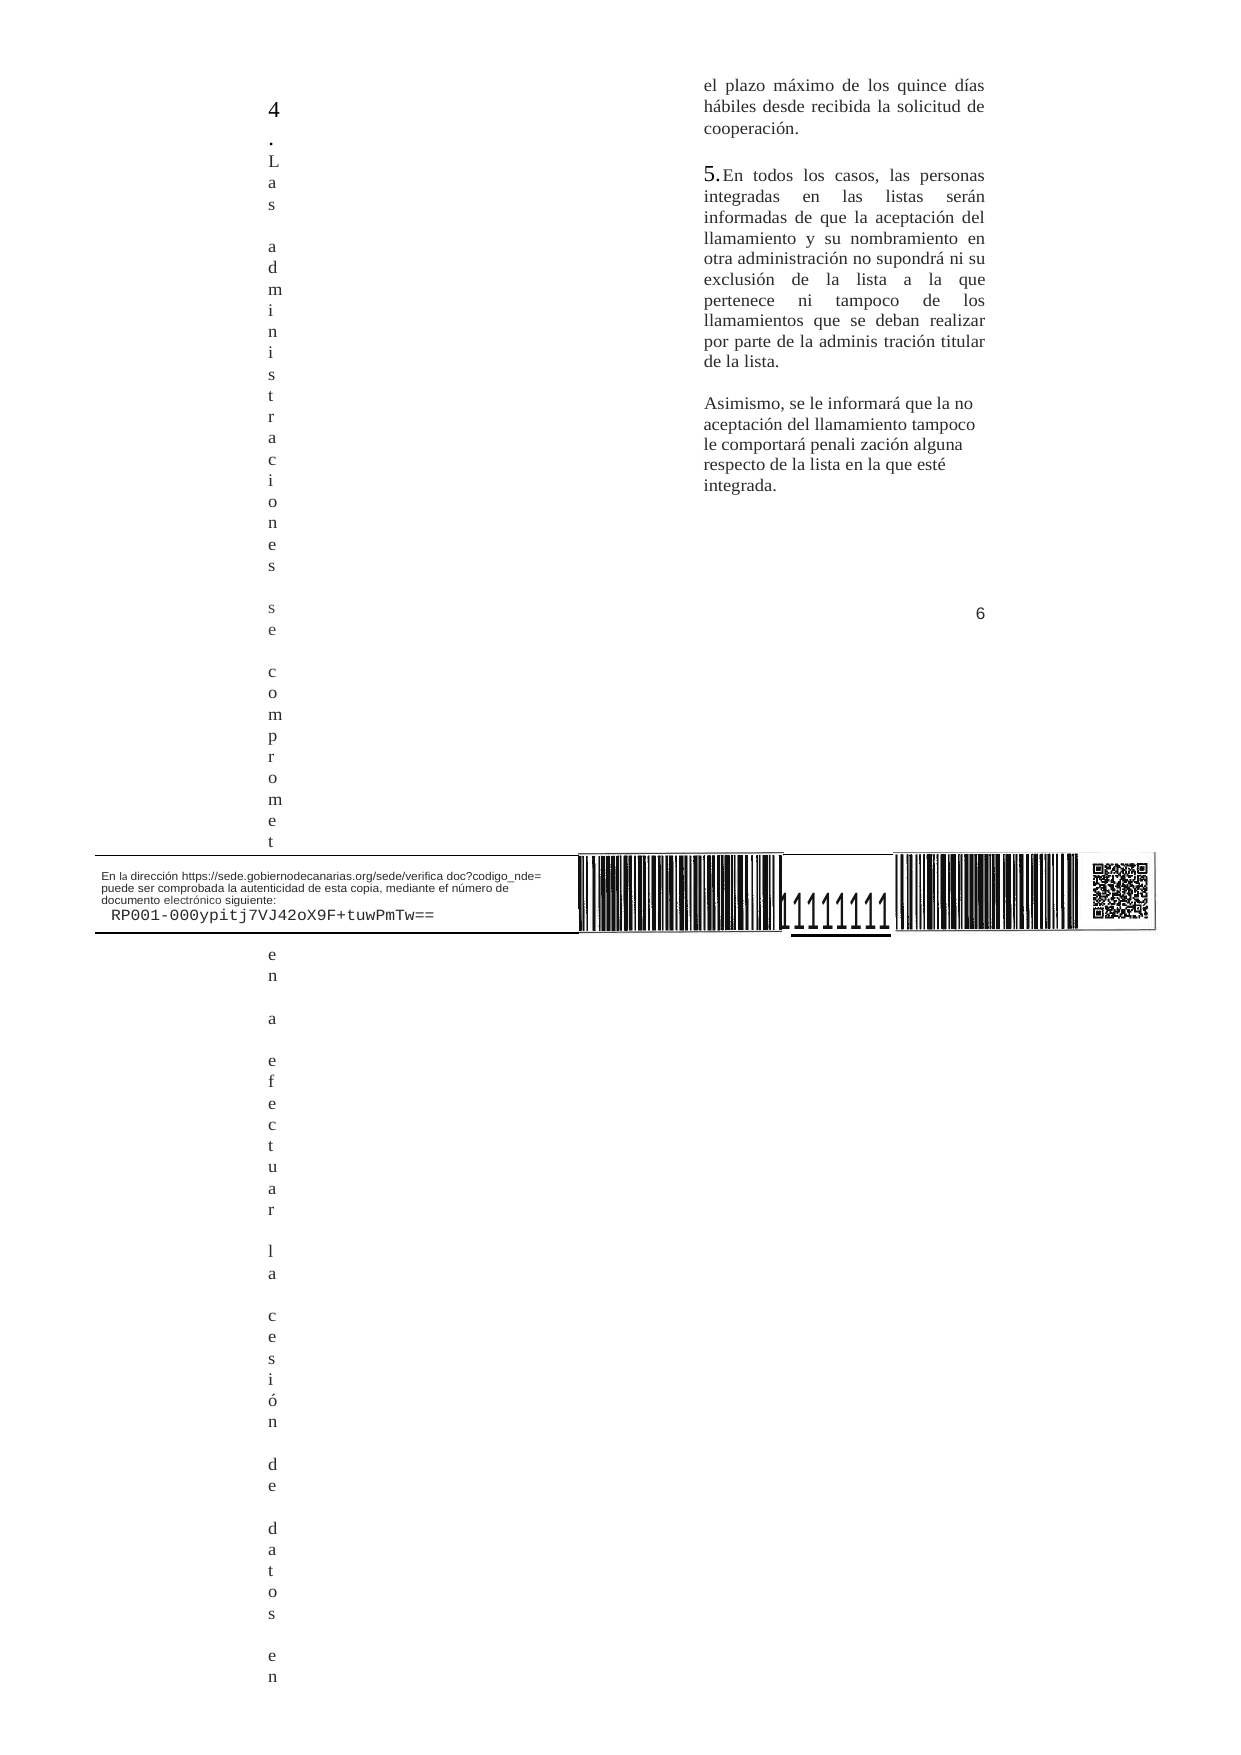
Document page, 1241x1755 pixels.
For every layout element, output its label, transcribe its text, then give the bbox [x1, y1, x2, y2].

list Las administraciones se comprometen a efectuar la cesión de datos en el plazo máximo de los quince días hábiles desde recibida la solicitud de cooperación. [704, 75, 985, 138]
text Asimismo, se le informará que la no aceptación del llamamiento tampoco le comportará penali­ zación alguna respecto de la lista en la que esté integrada. [703, 393, 987, 495]
list En todos los casos, las personas integradas en las listas serán informadas de que la aceptación del llamamiento y su nombramiento en otra administración no supondrá ni su exclusión de la lista a la que pertenece ni tampoco de los llamamientos que se deban realizar por parte de la adminis­ tración titular de la lista. [703, 160, 985, 372]
text 6 [482, 604, 985, 623]
